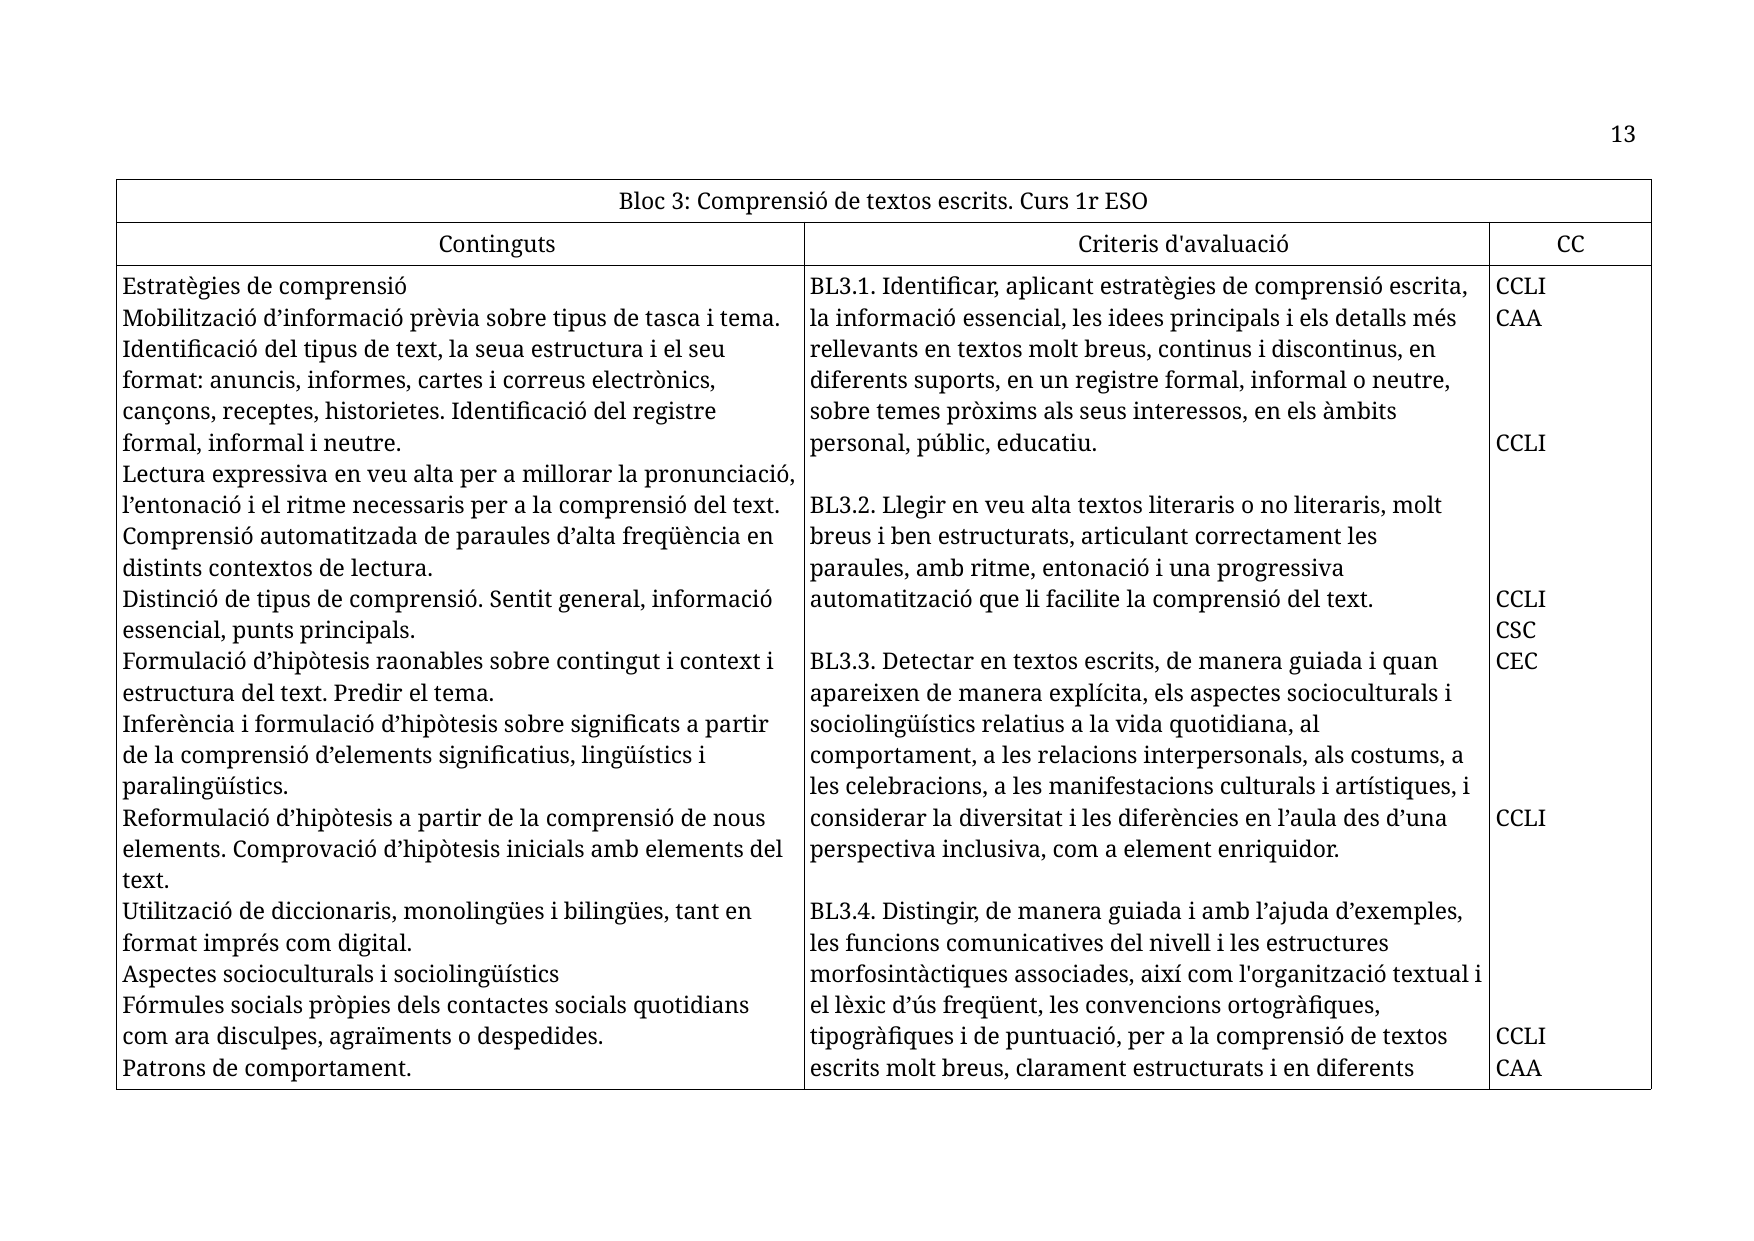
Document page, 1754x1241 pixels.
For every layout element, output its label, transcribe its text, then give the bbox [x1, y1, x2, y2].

table_cell Continguts [117, 223, 804, 264]
table_cell Estratègies de comprensió Mobilització d’informació prèvia sobre tipus de tasca i tema. Identificació del tipus de text, la seua estructura i el seu format: anuncis, informes, cartes i correus electrònics, cançons, receptes, historietes. Identificació del registre formal, informal i neutre. Lectura expressiva en veu alta per a millorar la pronunciació, l’entonació i el ritme necessaris per a la comprensió del text. Comprensió automatitzada de paraules d’alta freqüència en distints contextos de lectura. Distinció de tipus de comprensió. Sentit general, informació essencial, punts principals. Formulació d’hipòtesis raonables sobre contingut i context i estructura del text. Predir el tema. Inferència i formulació d’hipòtesis sobre significats a partir de la comprensió d’elements significatius, lingüístics i paralingüístics. Reformulació d’hipòtesis a partir de la comprensió de nous elements. Comprovació d’hipòtesis inicials amb elements del text. Utilització de diccionaris, monolingües i bilingües, tant en format imprés com digital. Aspectes socioculturals i sociolingüístics Fórmules socials pròpies dels contactes socials quotidians com ara disculpes, agraïments o despedides. Patrons de comportament. [117, 266, 804, 1088]
table_cell CCLI CAA CCLI CCLI CSC CEC CCLI CCLI CAA [1490, 266, 1651, 1088]
table_cell BL3.1. Identificar, aplicant estratègies de comprensió escrita, la informació essencial, les idees principals i els detalls més rellevants en textos molt breus, continus i discontinus, en diferents suports, en un registre formal, informal o neutre, sobre temes pròxims als seus interessos, en els àmbits personal, públic, educatiu. BL3.2. Llegir en veu alta textos literaris o no literaris, molt breus i ben estructurats, articulant correctament les paraules, amb ritme, entonació i una progressiva automatització que li facilite la comprensió del text. BL3.3. Detectar en textos escrits, de manera guiada i quan apareixen de manera explícita, els aspectes socioculturals i sociolingüístics relatius a la vida quotidiana, al comportament, a les relacions interpersonals, als costums, a les celebracions, a les manifestacions culturals i artístiques, i considerar la diversitat i les diferències en l’aula des d’una perspectiva inclusiva, com a element enriquidor. BL3.4. Distingir, de manera guiada i amb l’ajuda d’exemples, les funcions comunicatives del nivell i les estructures morfosintàctiques associades, així com l'organització textual i el lèxic d’ús freqüent, les convencions ortogràfiques, tipogràfiques i de puntuació, per a la comprensió de textos escrits molt breus, clarament estructurats i en diferents [805, 266, 1489, 1088]
table_cell CC [1490, 223, 1651, 264]
table_cell Criteris d'avaluació [805, 223, 1489, 264]
table_header Bloc 3: Comprensió de textos escrits. Curs 1r ESO [117, 180, 1651, 222]
